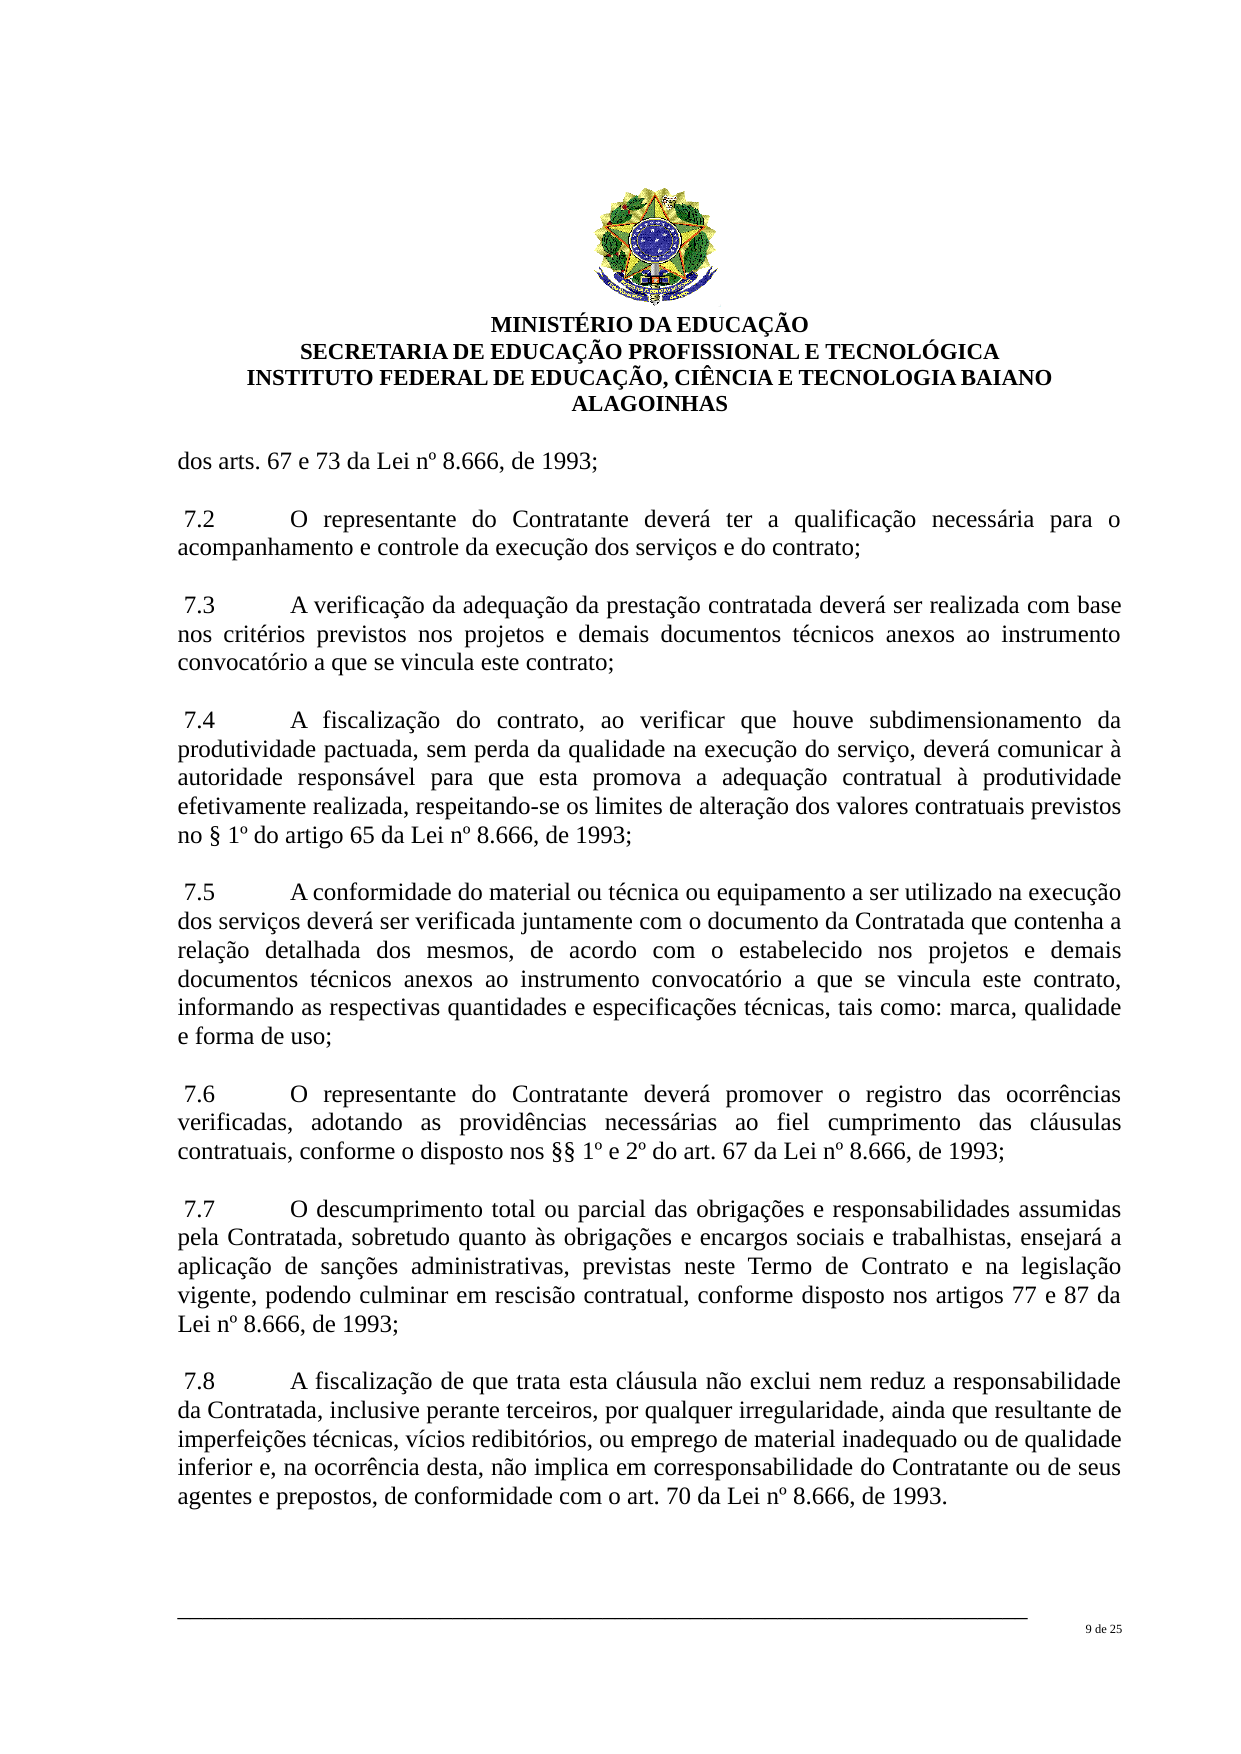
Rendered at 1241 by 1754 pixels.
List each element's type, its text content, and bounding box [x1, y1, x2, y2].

picture [589, 186, 721, 307]
list A verificação da adequação da prestação contratada deverá ser realizada com base nos critérios previstos nos projetos e demais documentos técnicos anexos ao instrumento convocatório a que se vincula este contrato; [177, 590, 1122, 676]
list A conformidade do material ou técnica ou equipamento a ser utilizado na execução dos serviços deverá ser verificada juntamente com o documento da Contratada que contenha a relação detalhada dos mesmos, de acordo com o estabelecido nos projetos e demais documentos técnicos anexos ao instrumento convocatório a que se vincula este contrato, informando as respectivas quantidades e especificações técnicas, tais como: marca, qualidade e forma de uso; [177, 877, 1122, 1050]
list A fiscalização de que trata esta cláusula não exclui nem reduz a responsabilidade da Contratada, inclusive perante terceiros, por qualquer irregularidade, ainda que resultante de imperfeições técnicas, vícios redibitórios, ou emprego de material inadequado ou de qualidade inferior e, na ocorrência desta, não implica em corresponsabilidade do Contratante ou de seus agentes e prepostos, de conformidade com o art. 70 da Lei nº 8.666, de 1993. [177, 1366, 1122, 1510]
list dos arts. 67 e 73 da Lei nº 8.666, de 1993; [177, 446, 1122, 475]
list O representante do Contratante deverá ter a qualificação necessária para o acompanhamento e controle da execução dos serviços e do contrato; [177, 504, 1122, 561]
list O representante do Contratante deverá promover o registro das ocorrências verificadas, adotando as providências necessárias ao fiel cumprimento das cláusulas contratuais, conforme o disposto nos §§ 1º e 2º do art. 67 da Lei nº 8.666, de 1993; [177, 1079, 1122, 1165]
list O descumprimento total ou parcial das obrigações e responsabilidades assumidas pela Contratada, sobretudo quanto às obrigações e encargos sociais e trabalhistas, ensejará a aplicação de sanções administrativas, previstas neste Termo de Contrato e na legislação vigente, podendo culminar em rescisão contratual, conforme disposto nos artigos 77 e 87 da Lei nº 8.666, de 1993; [177, 1194, 1122, 1337]
list A fiscalização do contrato, ao verificar que houve subdimensionamento da produtividade pactuada, sem perda da qualidade na execução do serviço, deverá comunicar à autoridade responsável para que esta promova a adequação contratual à produtividade efetivamente realizada, respeitando-se os limites de alteração dos valores contratuais previstos no § 1º do artigo 65 da Lei nº 8.666, de 1993; [177, 705, 1122, 849]
